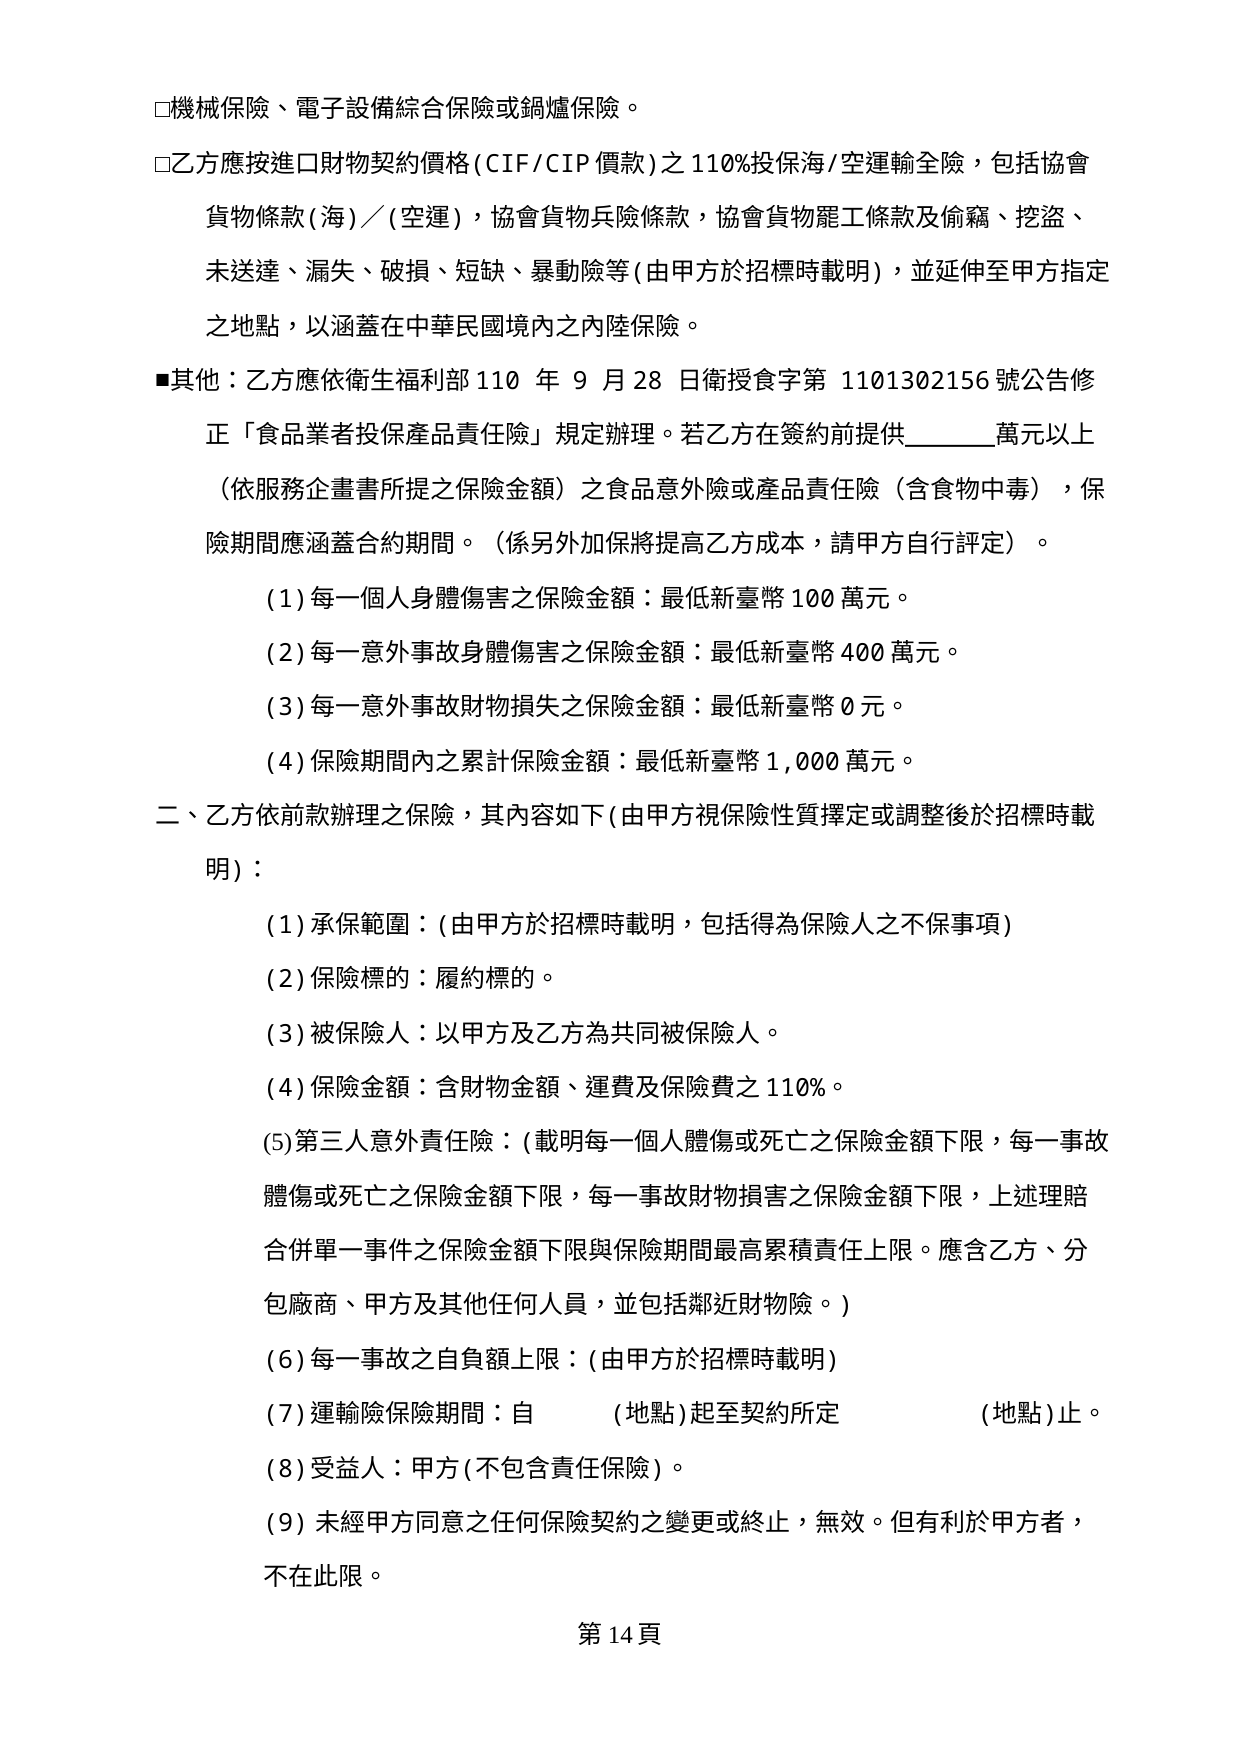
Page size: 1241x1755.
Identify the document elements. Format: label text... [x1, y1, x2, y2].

text 二、乙方依前款辦理之保險，其內容如下(由甲方視保險性質擇定或調整後於招標時載明)： [155, 796, 1110, 886]
list 保險期間內之累計保險金額：最低新臺幣1,000萬元。 [263, 741, 1110, 777]
list 第三人意外責任險：(載明每一個人體傷或死亡之保險金額下限，每一事故體傷或死亡之保險金額下限，每一事故財物損害之保險金額下限，上述理賠合併單一事件之保險金額下限與保險期間最高累積責任上限。應含乙方、分包廠商、甲方及其他任何人員，並包括鄰近財物險。) [263, 1122, 1110, 1321]
list 每一意外事故財物損失之保險金額：最低新臺幣0元。 [263, 687, 1110, 723]
text □乙方應按進口財物契約價格(CIF/CIP價款)之110%投保海/空運輸全險，包括協會貨物條款(海)／(空運)，協會貨物兵險條款，協會貨物罷工條款及偷竊、挖盜、未送達、漏失、破損、短缺、暴動險等(由甲方於招標時載明)，並延伸至甲方指定之地點，以涵蓋在中華民國境內之內陸保險。 [155, 143, 1110, 342]
list 每一事故之自負額上限：(由甲方於招標時載明) [263, 1339, 1110, 1376]
text ■其他：乙方應依衛生福利部110 年 9 月28 日衛授食字第 1101302156號公告修正「食品業者投保產品責任險」規定辦理。若乙方在簽約前提供______萬元以上（依服務企畫書所提之保險金額）之食品意外險或產品責任險（含食物中毒），保險期間應涵蓋合約期間。（係另外加保將提高乙方成本，請甲方自行評定）。 [155, 361, 1110, 560]
list 承保範圍：(由甲方於招標時載明，包括得為保險人之不保事項) [263, 904, 1110, 941]
list 每一意外事故身體傷害之保險金額：最低新臺幣400萬元。 [263, 632, 1110, 669]
list 運輸險保險期間：自 (地點)起至契約所定 (地點)止。 [263, 1394, 1110, 1430]
list 受益人：甲方(不包含責任保險)。 [263, 1448, 1110, 1484]
list 保險標的：履約標的。 [263, 959, 1110, 995]
list 保險金額：含財物金額、運費及保險費之110%。 [263, 1067, 1110, 1104]
list 被保險人：以甲方及乙方為共同被保險人。 [263, 1013, 1110, 1049]
text □機械保險、電子設備綜合保險或鍋爐保險。 [155, 89, 1110, 125]
list 未經甲方同意之任何保險契約之變更或終止，無效。但有利於甲方者，不在此限。 [263, 1502, 1110, 1593]
list 每一個人身體傷害之保險金額：最低新臺幣100萬元。 [263, 578, 1110, 614]
